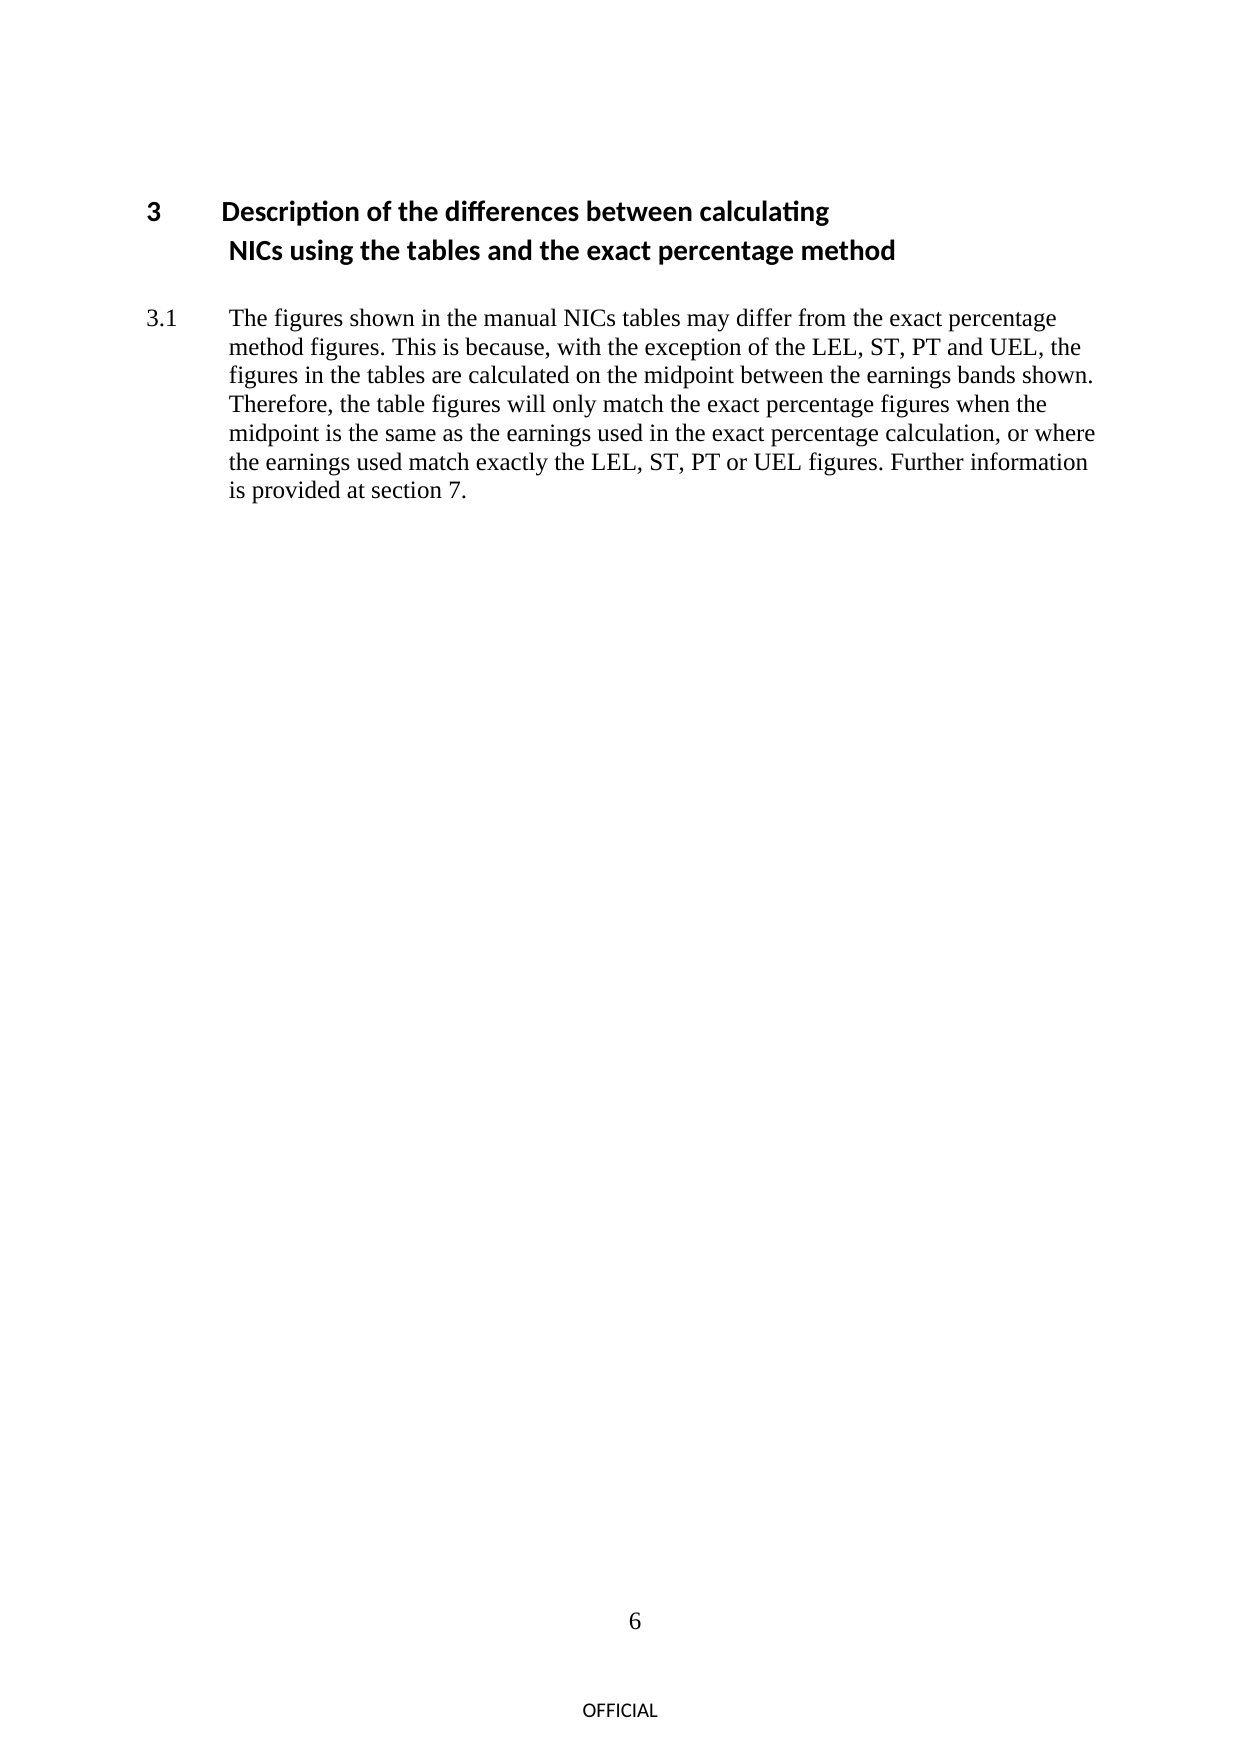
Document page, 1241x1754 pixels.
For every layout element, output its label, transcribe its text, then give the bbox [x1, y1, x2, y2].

text 3 Description of the differences between calculating [146, 193, 1124, 229]
text NICs using the tables and the exact percentage method [221, 232, 1124, 268]
text 3.1 The figures shown in the manual NICs tables may differ from the exact percentage method figures. This is because, with the exception of the LEL, ST, PT and UEL, the figures in the tables are calculated on the midpoint between the earnings bands shown. Therefore, the table figures will only match the exact percentage figures when the midpoint is the same as the earnings used in the exact percentage calculation, or where the earnings used match exactly the LEL, ST, PT or UEL figures. Further information is provided at section 7. [146, 303, 1099, 504]
